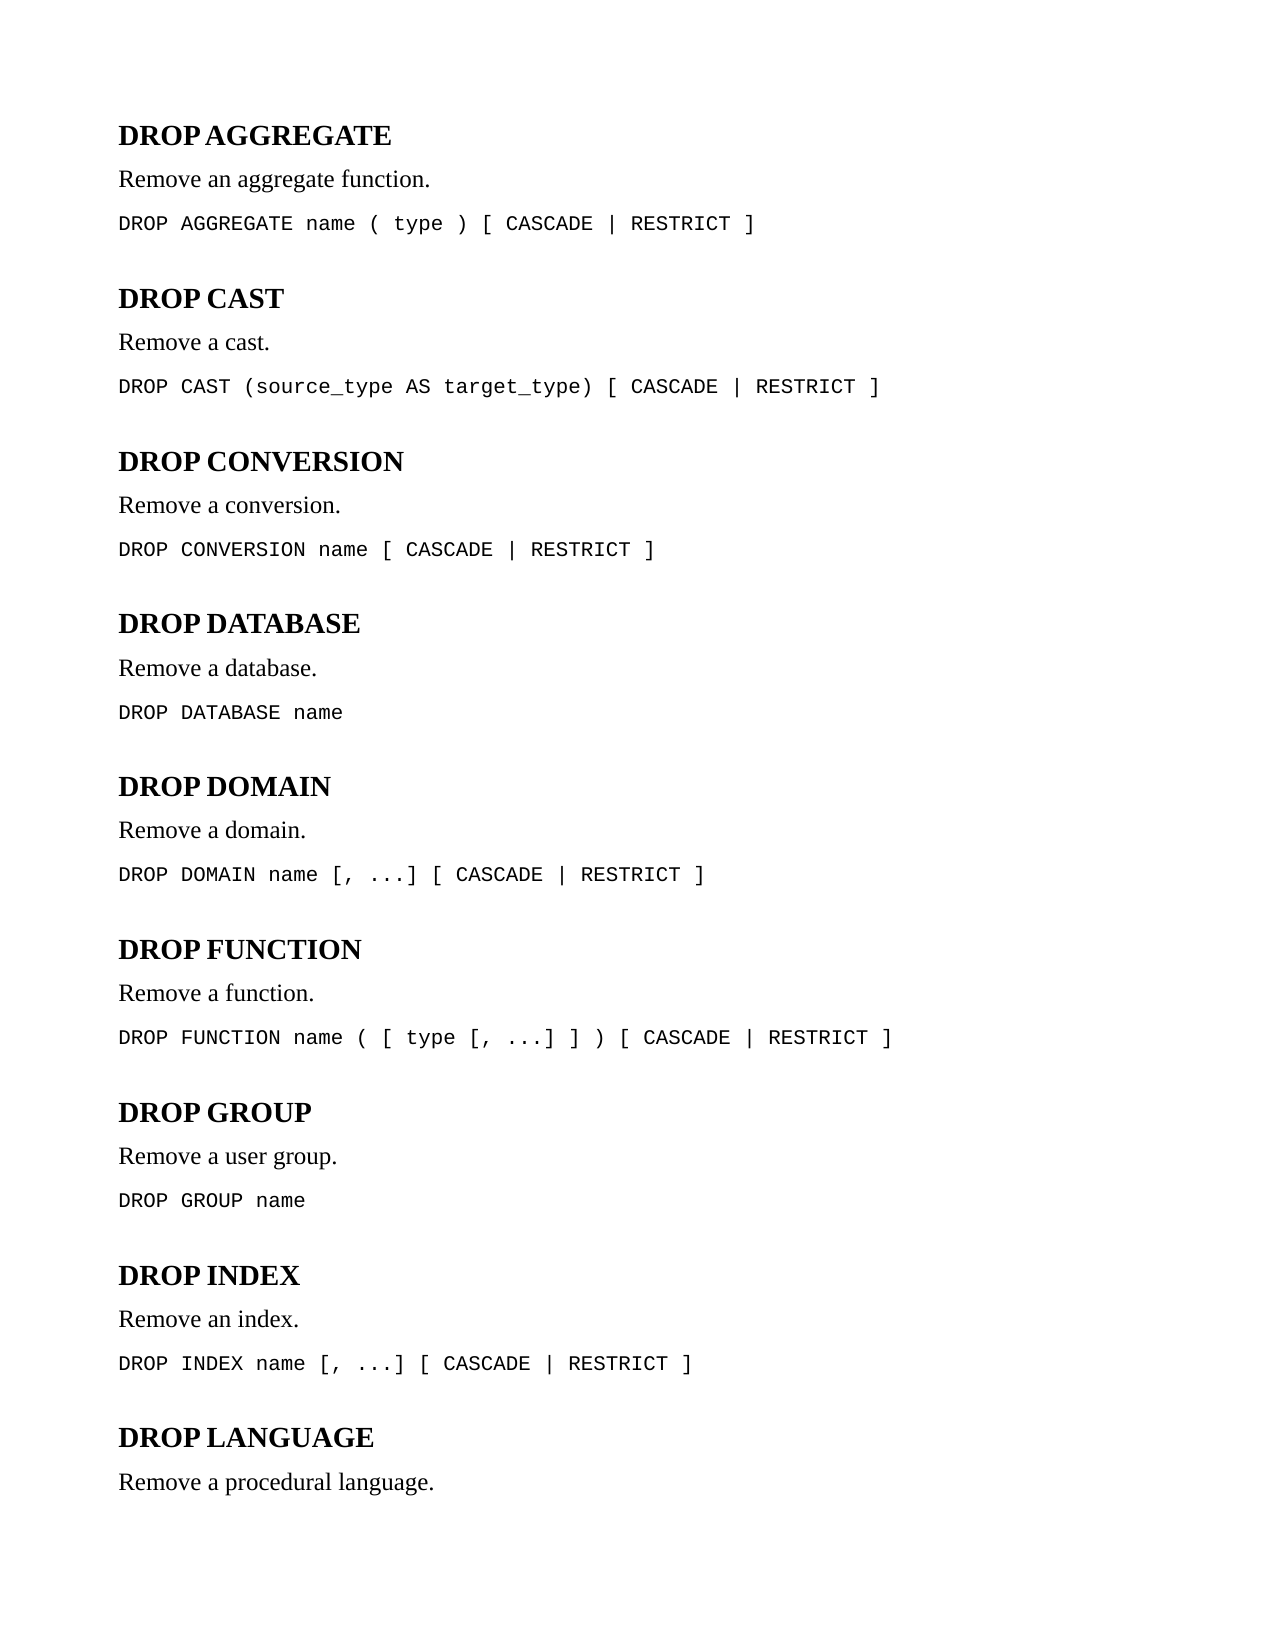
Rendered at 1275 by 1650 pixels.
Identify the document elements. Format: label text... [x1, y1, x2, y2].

text Remove an index. [118, 1304, 1157, 1333]
subtitle DROP GROUP [118, 1095, 1157, 1128]
text Remove a domain. [118, 815, 1157, 844]
text DROP INDEX name [, ...] [ CASCADE | RESTRICT ] [118, 1353, 1157, 1377]
text Remove a cast. [118, 327, 1157, 356]
subtitle DROP DATABASE [118, 607, 1157, 640]
text Remove a function. [118, 978, 1157, 1007]
text DROP DATABASE name [118, 702, 1157, 725]
text DROP GROUP name [118, 1190, 1157, 1214]
text DROP CAST (source_type AS target_type) [ CASCADE | RESTRICT ] [118, 376, 1157, 400]
subtitle DROP LANGUAGE [118, 1421, 1157, 1454]
text Remove a user group. [118, 1141, 1157, 1170]
subtitle DROP AGGREGATE [118, 118, 1157, 152]
text DROP FUNCTION name ( [ type [, ...] ] ) [ CASCADE | RESTRICT ] [118, 1027, 1157, 1051]
text DROP DOMAIN name [, ...] [ CASCADE | RESTRICT ] [118, 864, 1157, 888]
subtitle DROP CONVERSION [118, 444, 1157, 477]
text DROP CONVERSION name [ CASCADE | RESTRICT ] [118, 539, 1157, 562]
text Remove a conversion. [118, 490, 1157, 518]
text DROP AGGREGATE name ( type ) [ CASCADE | RESTRICT ] [118, 213, 1157, 237]
subtitle DROP FUNCTION [118, 932, 1157, 966]
subtitle DROP INDEX [118, 1258, 1157, 1291]
text Remove a database. [118, 653, 1157, 681]
text Remove an aggregate function. [118, 164, 1157, 193]
text Remove a procedural language. [118, 1467, 1157, 1495]
subtitle DROP CAST [118, 281, 1157, 314]
subtitle DROP DOMAIN [118, 769, 1157, 803]
